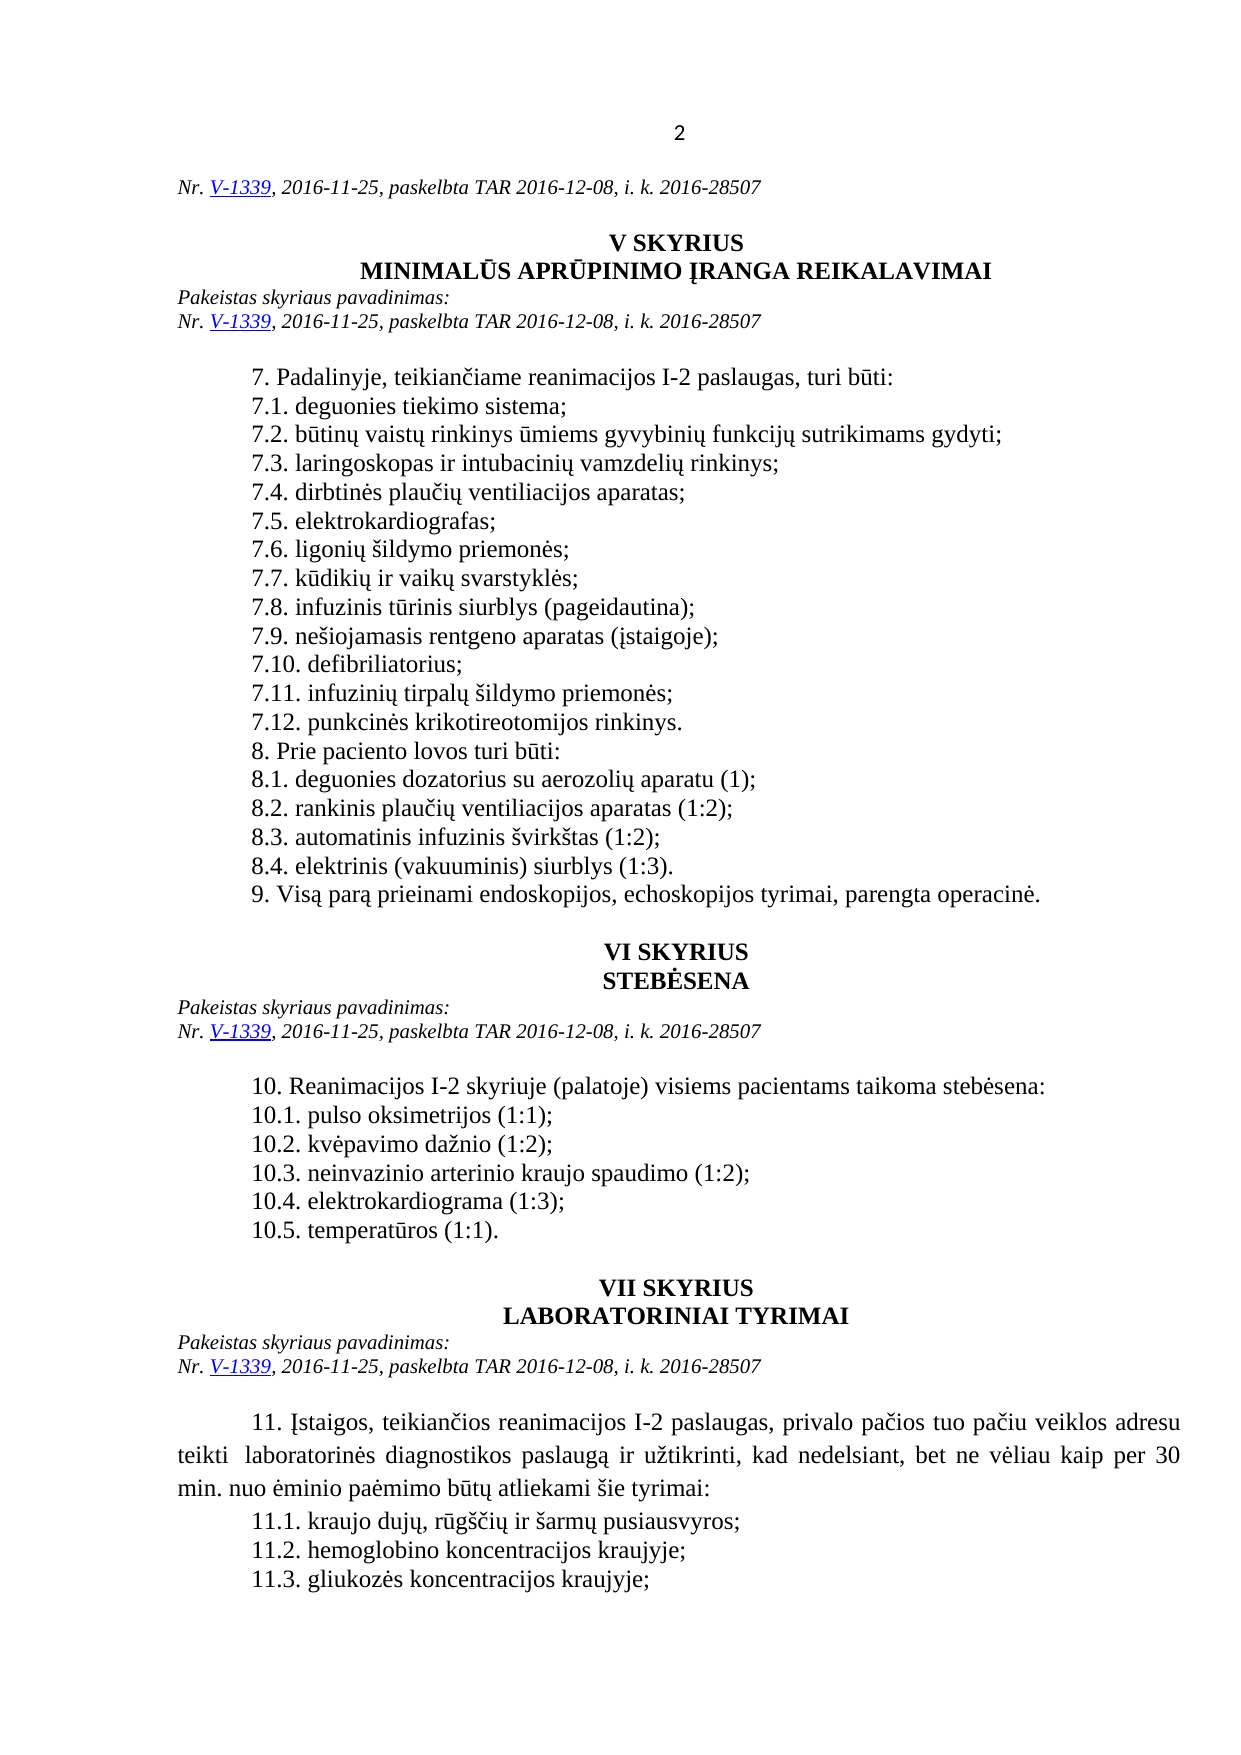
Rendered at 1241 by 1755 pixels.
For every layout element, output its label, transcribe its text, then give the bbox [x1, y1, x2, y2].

text 7. Padalinyje, teikiančiame reanimacijos I-2 paslaugas, turi būti: [177, 362, 1181, 391]
text 7.5. elektrokardiografas; [177, 506, 1181, 534]
text V SKYRIUS MINIMALŪS APRŪPINIMO ĮRANGA REIKALAVIMAI [177, 228, 1181, 285]
text 7.1. deguonies tiekimo sistema; [177, 391, 1181, 419]
text 10.1. pulso oksimetrijos (1:1); [177, 1100, 1181, 1129]
text 7.3. laringoskopas ir intubacinių vamzdelių rinkinys; [177, 448, 1181, 477]
text 9. Visą parą prieinami endoskopijos, echoskopijos tyrimai, parengta operacinė. [177, 879, 1181, 908]
text 7.8. infuzinis tūrinis siurblys (pageidautina); [177, 592, 1181, 621]
text VI SKYRIUS STEBĖSENA [177, 937, 1181, 994]
text 10.4. elektrokardiograma (1:3); [177, 1186, 1181, 1215]
text 7.11. infuzinių tirpalų šildymo priemonės; [177, 678, 1181, 707]
text 8. Prie paciento lovos turi būti: [177, 736, 1181, 764]
text 7.9. nešiojamasis rentgeno aparatas (įstaigoje); [177, 621, 1181, 649]
text VII SKYRIUS LABORATORINIAI TYRIMAI [177, 1273, 1181, 1330]
text Nr. V-1339, 2016-11-25, paskelbta TAR 2016-12-08, i. k. 2016-28507 [177, 175, 1181, 199]
text 11. Įstaigos, teikiančios reanimacijos I-2 paslaugas, privalo pačios tuo pačiu veiklos adresu teikti laboratorinės diagnostikos paslaugą ir užtikrinti, kad nedelsiant, bet ne vėliau kaip per 30 min. nuo ėminio paėmimo būtų atliekami šie tyrimai: [177, 1407, 1181, 1502]
text 10. Reanimacijos I-2 skyriuje (palatoje) visiems pacientams taikoma stebėsena: [177, 1071, 1181, 1100]
text 7.2. būtinų vaistų rinkinys ūmiems gyvybinių funkcijų sutrikimams gydyti; [177, 419, 1181, 448]
text 10.3. neinvazinio arterinio kraujo spaudimo (1:2); [177, 1158, 1181, 1186]
text Nr. V-1339, 2016-11-25, paskelbta TAR 2016-12-08, i. k. 2016-28507 [177, 1354, 1181, 1378]
text 11.3. gliukozės koncentracijos kraujyje; [177, 1564, 1181, 1592]
text Nr. V-1339, 2016-11-25, paskelbta TAR 2016-12-08, i. k. 2016-28507 [177, 309, 1181, 333]
text 7.10. defibriliatorius; [177, 649, 1181, 678]
text Pakeistas skyriaus pavadinimas: [177, 285, 1181, 309]
text 10.5. temperatūros (1:1). [177, 1215, 1181, 1244]
text 11.1. kraujo dujų, rūgščių ir šarmų pusiausvyros; [177, 1506, 1181, 1535]
text 8.3. automatinis infuzinis švirkštas (1:2); [177, 822, 1181, 851]
text 8.2. rankinis plaučių ventiliacijos aparatas (1:2); [177, 793, 1181, 822]
text 8.4. elektrinis (vakuuminis) siurblys (1:3). [177, 851, 1181, 879]
text 8.1. deguonies dozatorius su aerozolių aparatu (1); [177, 764, 1181, 793]
text Nr. V-1339, 2016-11-25, paskelbta TAR 2016-12-08, i. k. 2016-28507 [177, 1019, 1181, 1043]
text 7.7. kūdikių ir vaikų svarstyklės; [177, 563, 1181, 592]
text 10.2. kvėpavimo dažnio (1:2); [177, 1129, 1181, 1158]
text Pakeistas skyriaus pavadinimas: [177, 994, 1181, 1019]
text 11.2. hemoglobino koncentracijos kraujyje; [177, 1535, 1181, 1564]
text Pakeistas skyriaus pavadinimas: [177, 1330, 1181, 1354]
text 7.6. ligonių šildymo priemonės; [177, 534, 1181, 563]
text 7.4. dirbtinės plaučių ventiliacijos aparatas; [177, 477, 1181, 506]
text 7.12. punkcinės krikotireotomijos rinkinys. [177, 707, 1181, 736]
